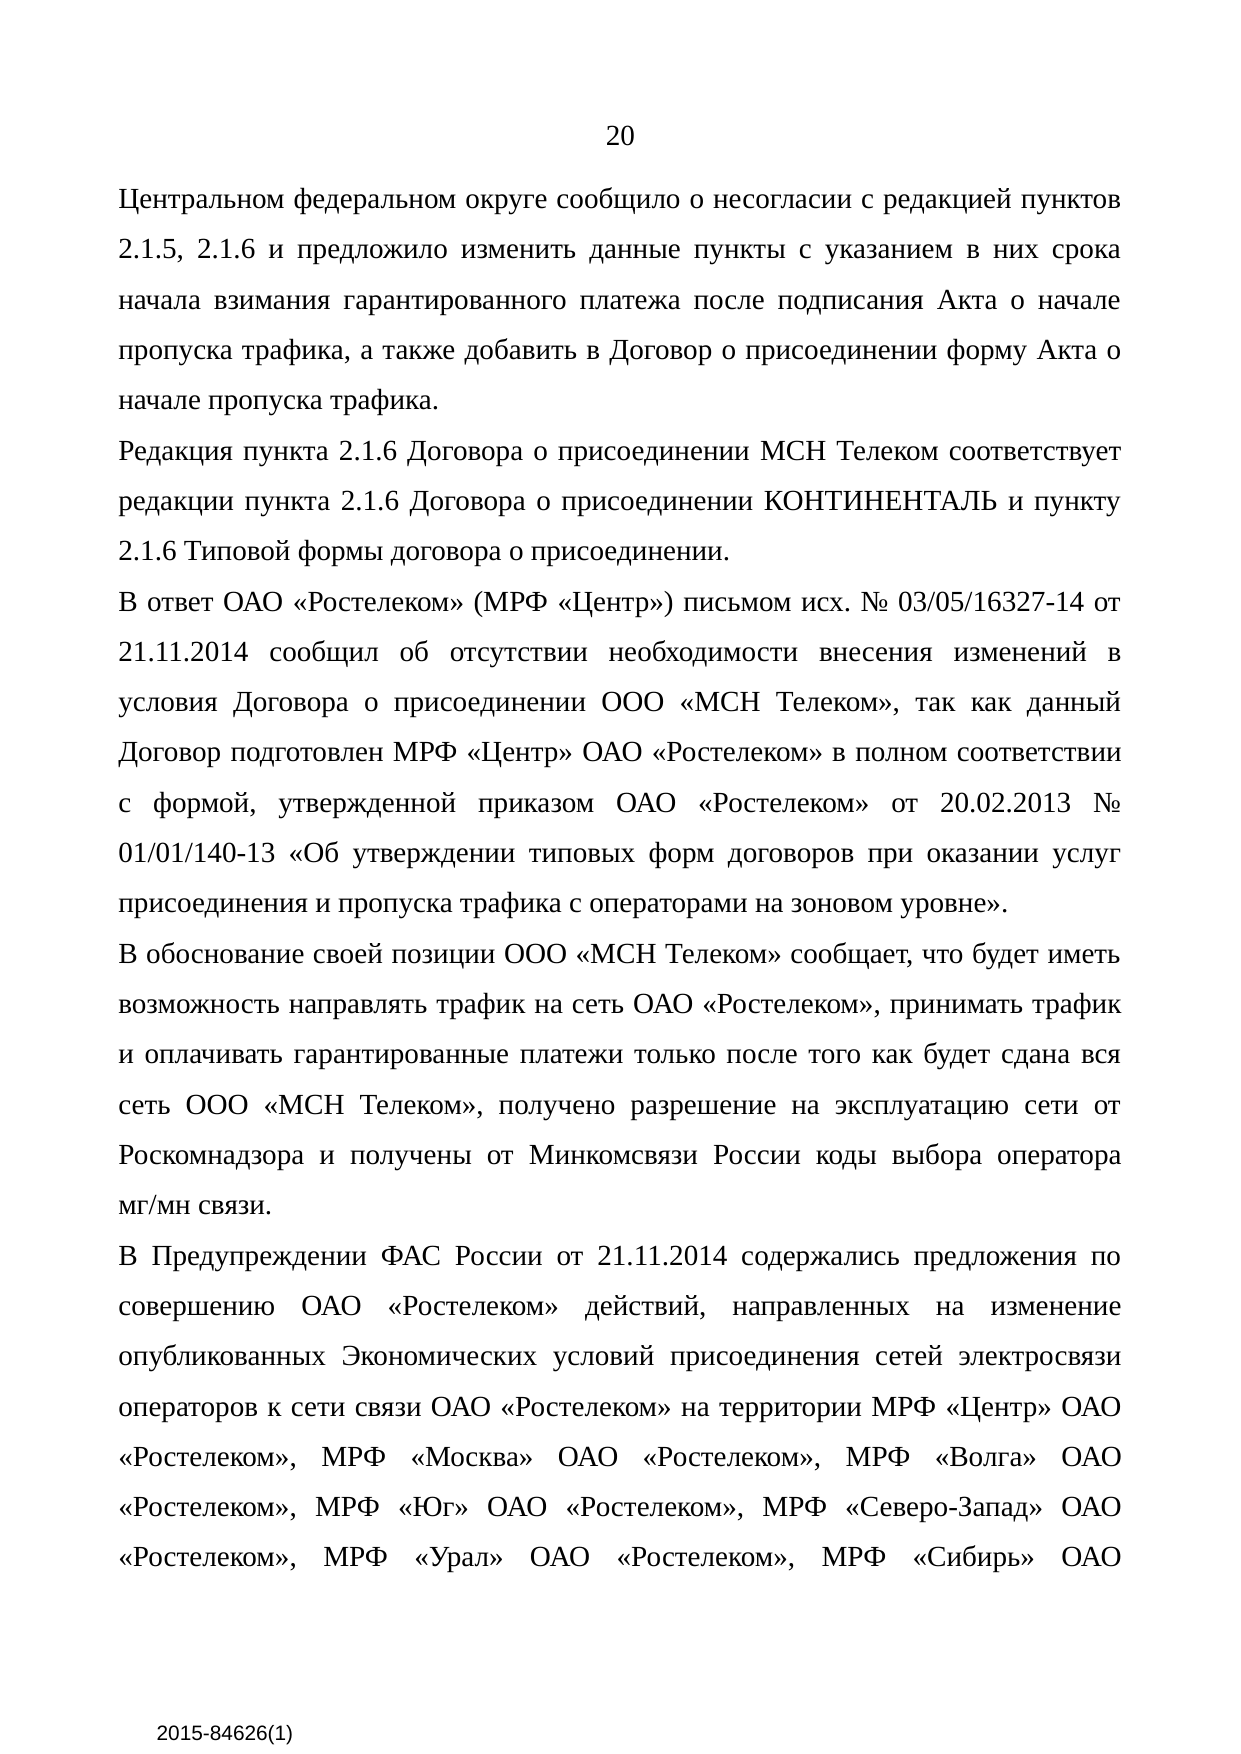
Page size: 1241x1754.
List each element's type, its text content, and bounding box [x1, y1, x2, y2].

text Редакция пункта 2.1.6 Договора о присоединении МСН Телеком соответствует редакции пункта 2.1.6 Договора о присоединении КОНТИНЕНТАЛЬ и пункту 2.1.6 Типовой формы договора о присоединении. [118, 433, 1122, 567]
text В обоснование своей позиции ООО «МСН Телеком» сообщает, что будет иметь возможность направлять трафик на сеть ОАО «Ростелеком», принимать трафик и оплачивать гарантированные платежи только после того как будет сдана вся сеть ООО «МСН Телеком», получено разрешение на эксплуатацию сети от Роскомнадзора и получены от Минкомсвязи России коды выбора оператора мг/мн связи. [118, 936, 1122, 1221]
text В ответ ОАО «Ростелеком» (МРФ «Центр») письмом исх. № 03/05/16327-14 от 21.11.2014 сообщил об отсутствии необходимости внесения изменений в условия Договора о присоединении ООО «МСН Телеком», так как данный Договор подготовлен МРФ «Центр» ОАО «Ростелеком» в полном соответствии с формой, утвержденной приказом ОАО «Ростелеком» от 20.02.2013 № 01/01/140-13 «Об утверждении типовых форм договоров при оказании услуг присоединения и пропуска трафика с операторами на зоновом уровне». [118, 584, 1122, 919]
text В Предупреждении ФАС России от 21.11.2014 содержались предложения по совершению ОАО «Ростелеком» действий, направленных на изменение опубликованных Экономических условий присоединения сетей электросвязи операторов к сети связи ОАО «Ростелеком» на территории МРФ «Центр» ОАО «Ростелеком», МРФ «Москва» ОАО «Ростелеком», МРФ «Волга» ОАО «Ростелеком», МРФ «Юг» ОАО «Ростелеком», МРФ «Северо-Запад» ОАО «Ростелеком», МРФ «Урал» ОАО «Ростелеком», МРФ «Сибирь» ОАО [118, 1238, 1122, 1573]
text Центральном федеральном округе сообщило о несогласии с редакцией пунктов 2.1.5, 2.1.6 и предложило изменить данные пункты с указанием в них срока начала взимания гарантированного платежа после подписания Акта о начале пропуска трафика, а также добавить в Договор о присоединении форму Акта о начале пропуска трафика. [118, 181, 1122, 416]
